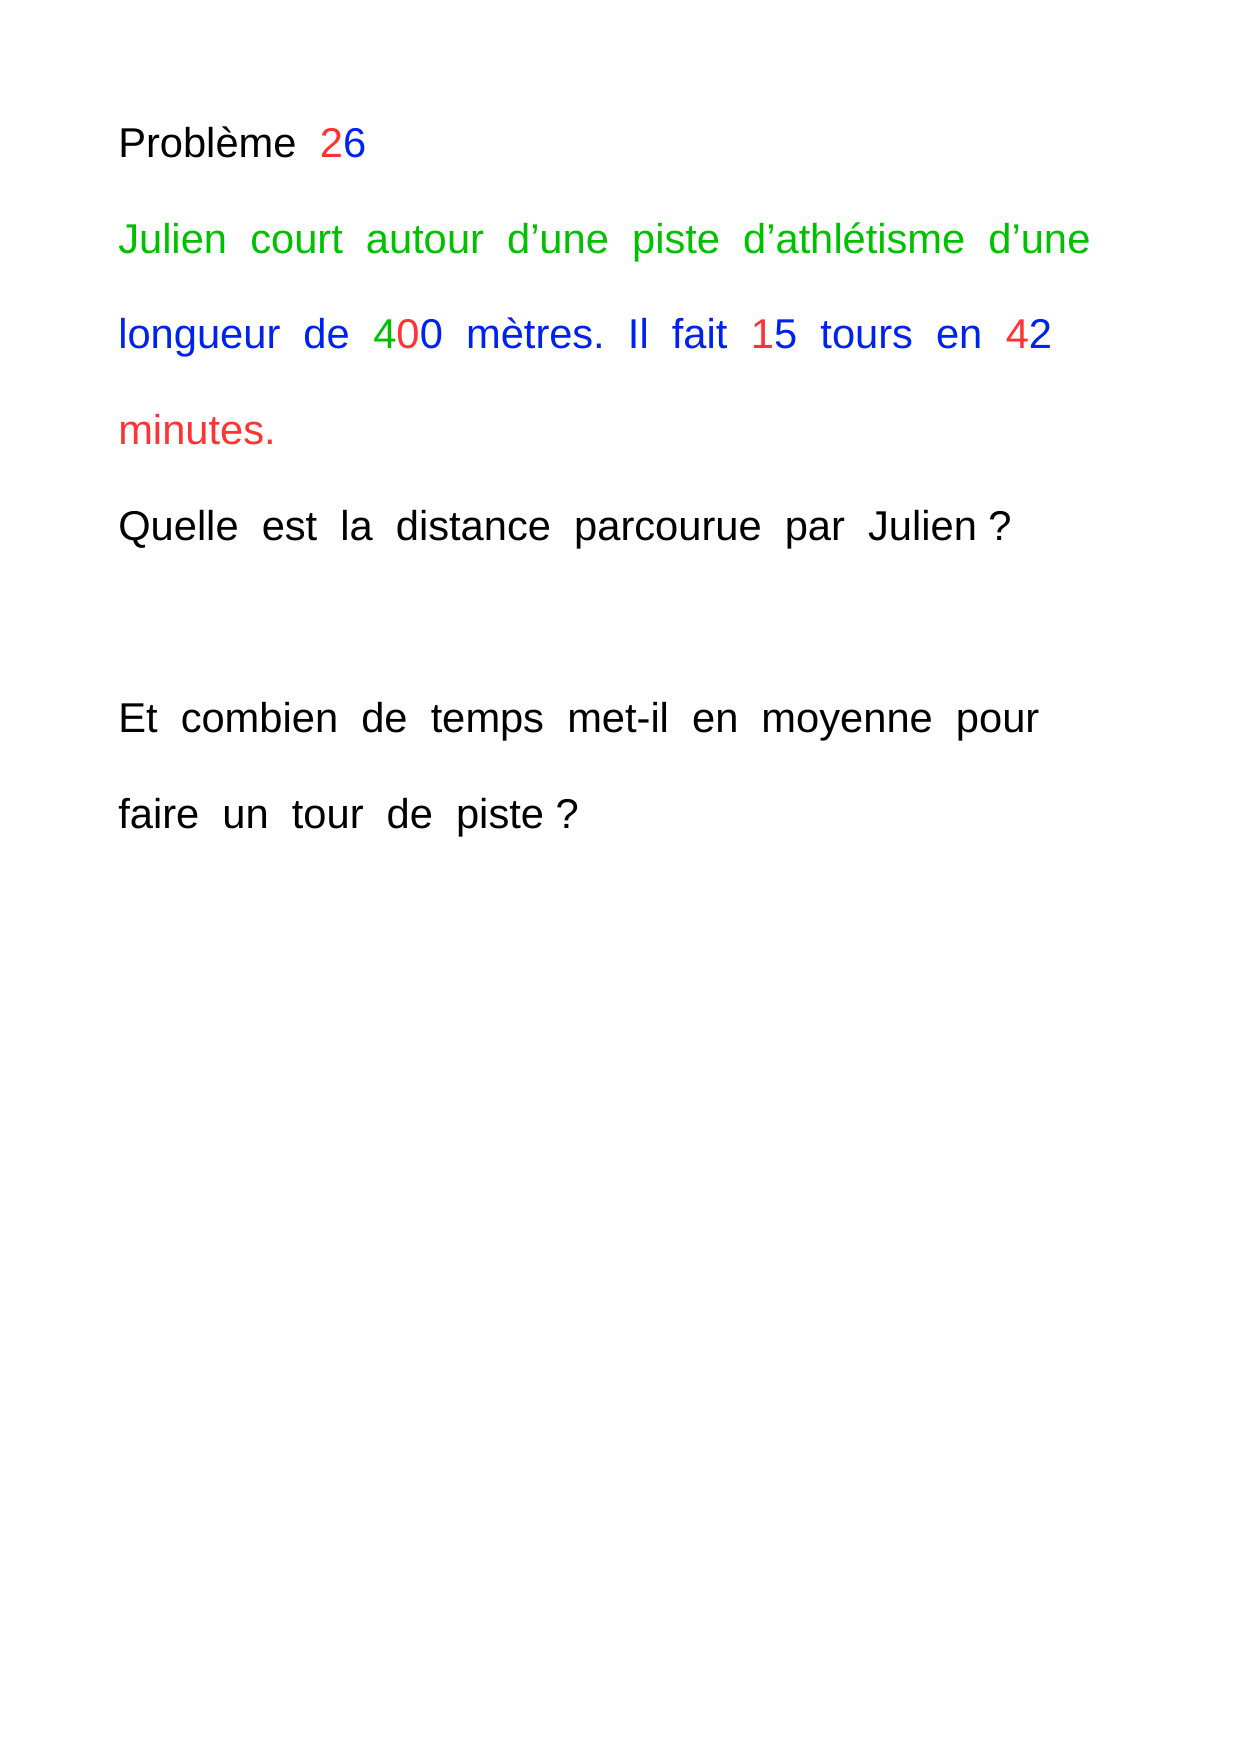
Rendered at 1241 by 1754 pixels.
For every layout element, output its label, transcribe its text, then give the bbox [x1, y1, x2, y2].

text Problème 26 [118, 118, 1122, 166]
text Et combien de temps met-il en moyenne pour faire un tour de piste ? [118, 597, 1122, 837]
text Julien court autour d’une piste d’athlétisme d’une longueur de 400 mètres. Il fait 15 tours en 42 minutes. Quelle est la distance parcourue par Julien ? [118, 214, 1122, 549]
